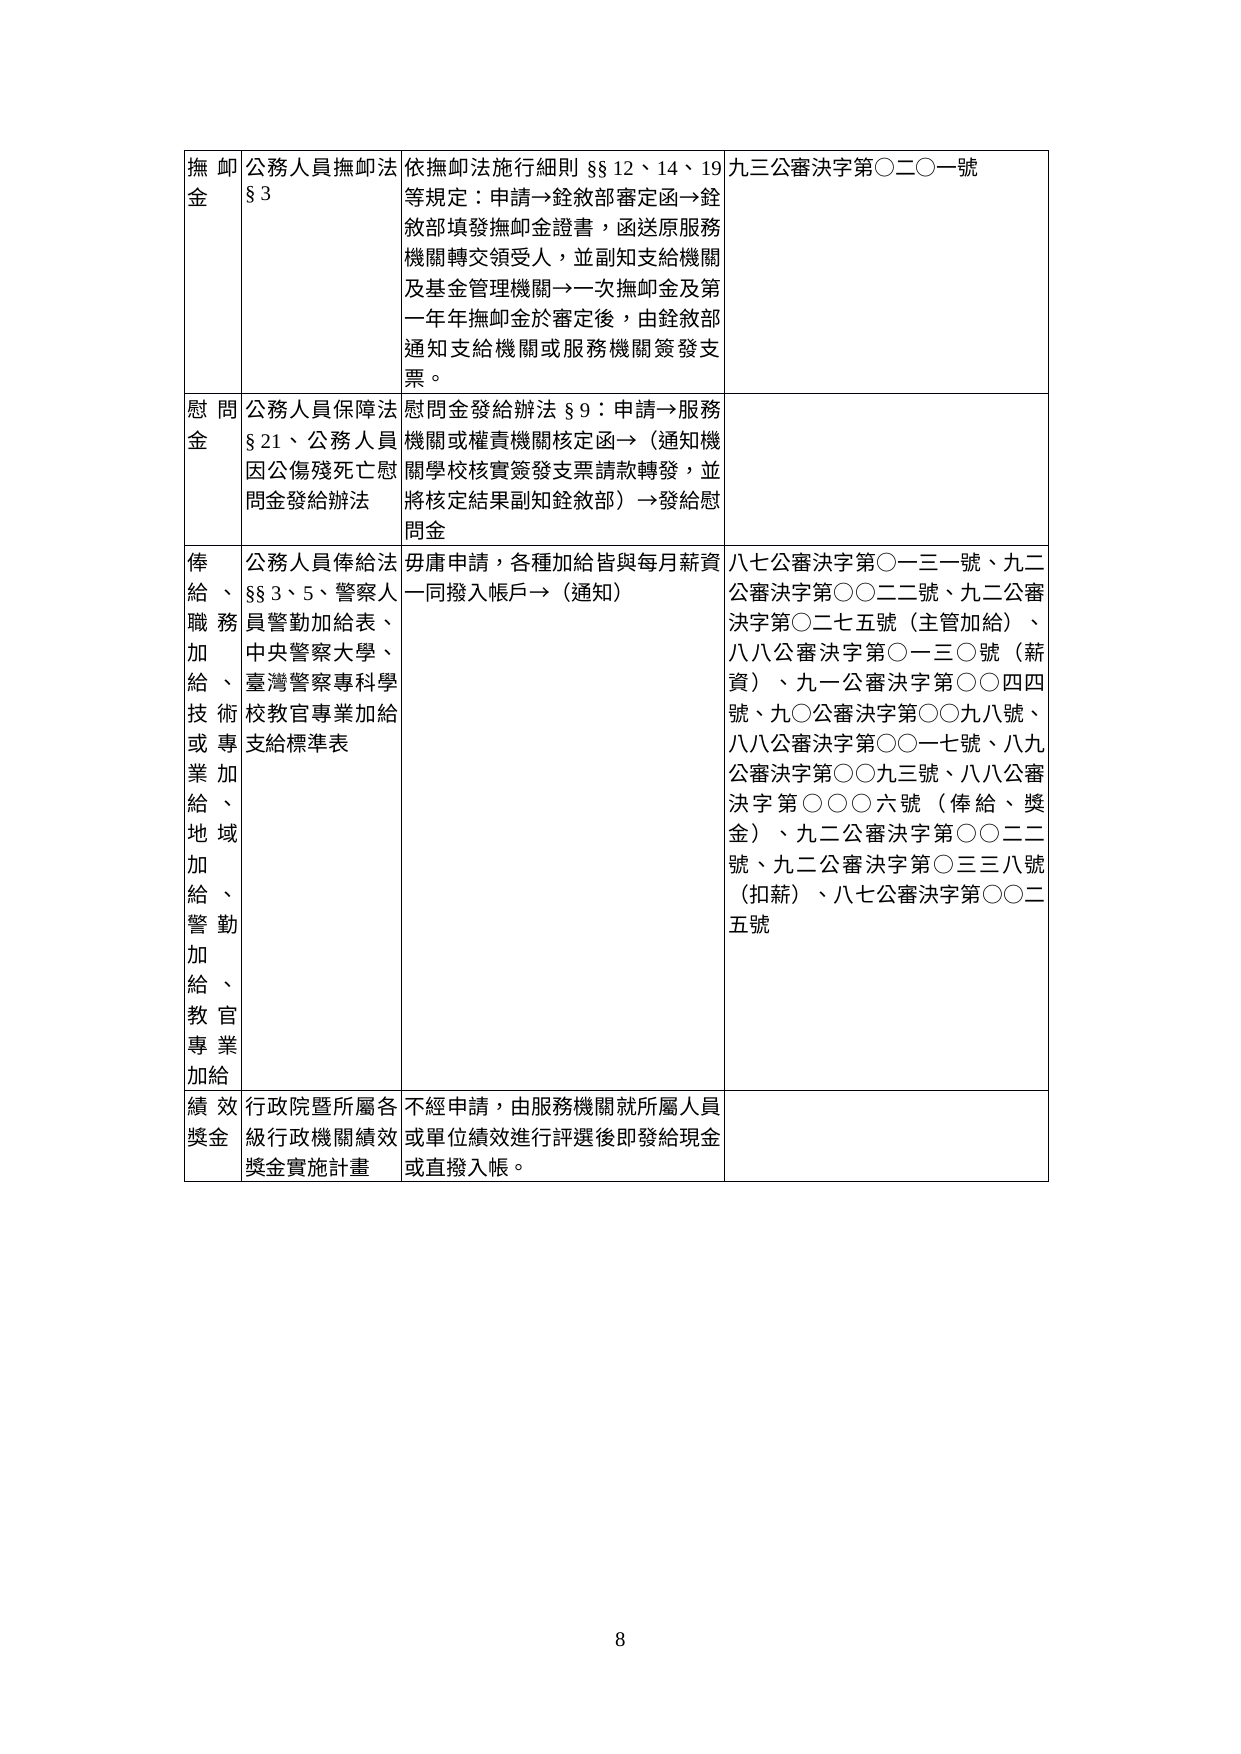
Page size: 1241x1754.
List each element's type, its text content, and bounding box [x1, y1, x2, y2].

table_cell 行政院暨所屬各級行政機關績效獎金實施計畫 [242, 1091, 401, 1181]
table_cell 公務人員保障法 § 21、公務人員因公傷殘死亡慰問金發給辦法 [242, 394, 401, 545]
table_cell 公務人員撫卹法 § 3 [242, 151, 401, 393]
table_cell 八七公審決字第○一三一號、九二公審決字第○○二二號、九二公審決字第○二七五號（主管加給）、八八公審決字第○一三○號（薪資）、九一公審決字第○○四四號、九○公審決字第○○九八號、八八公審決字第○○一七號、八九公審決字第○○九三號、八八公審決字第○○○六號（俸給、獎金）、九二公審決字第○○二二號、九二公審決字第○三三八號（扣薪）、八七公審決字第○○二五號 [725, 546, 1048, 1089]
table_cell [725, 1091, 1048, 1181]
table_cell 公務人員俸給法 §§ 3、5、警察人員警勤加給表、中央警察大學、臺灣警察專科學校教官專業加給支給標準表 [242, 546, 401, 1089]
table_cell [725, 394, 1048, 545]
table_cell 毋庸申請，各種加給皆與每月薪資一同撥入帳戶→（通知） [402, 546, 724, 1089]
table_cell 不經申請，由服務機關就所屬人員或單位績效進行評選後即發給現金或直撥入帳。 [402, 1091, 724, 1181]
table_cell 慰問金 [185, 394, 241, 545]
table_cell 績效獎金 [185, 1091, 241, 1181]
table_cell 慰問金發給辦法 § 9：申請→服務機關或權責機關核定函→（通知機關學校核實簽發支票請款轉發，並將核定結果副知銓敘部）→發給慰問金 [402, 394, 724, 545]
table_cell 撫卹金 [185, 151, 241, 393]
table_cell 俸給、職務加給、技術或專業加給、地域加給、警勤加給、教官專業加給 [185, 546, 241, 1089]
table_cell 九三公審決字第○二○一號 [725, 151, 1048, 393]
table_cell 依撫卹法施行細則 §§ 12、14、19等規定：申請→銓敘部審定函→銓敘部填發撫卹金證書，函送原服務機關轉交領受人，並副知支給機關及基金管理機關→一次撫卹金及第一年年撫卹金於審定後，由銓敘部通知支給機關或服務機關簽發支票。 [402, 151, 724, 393]
